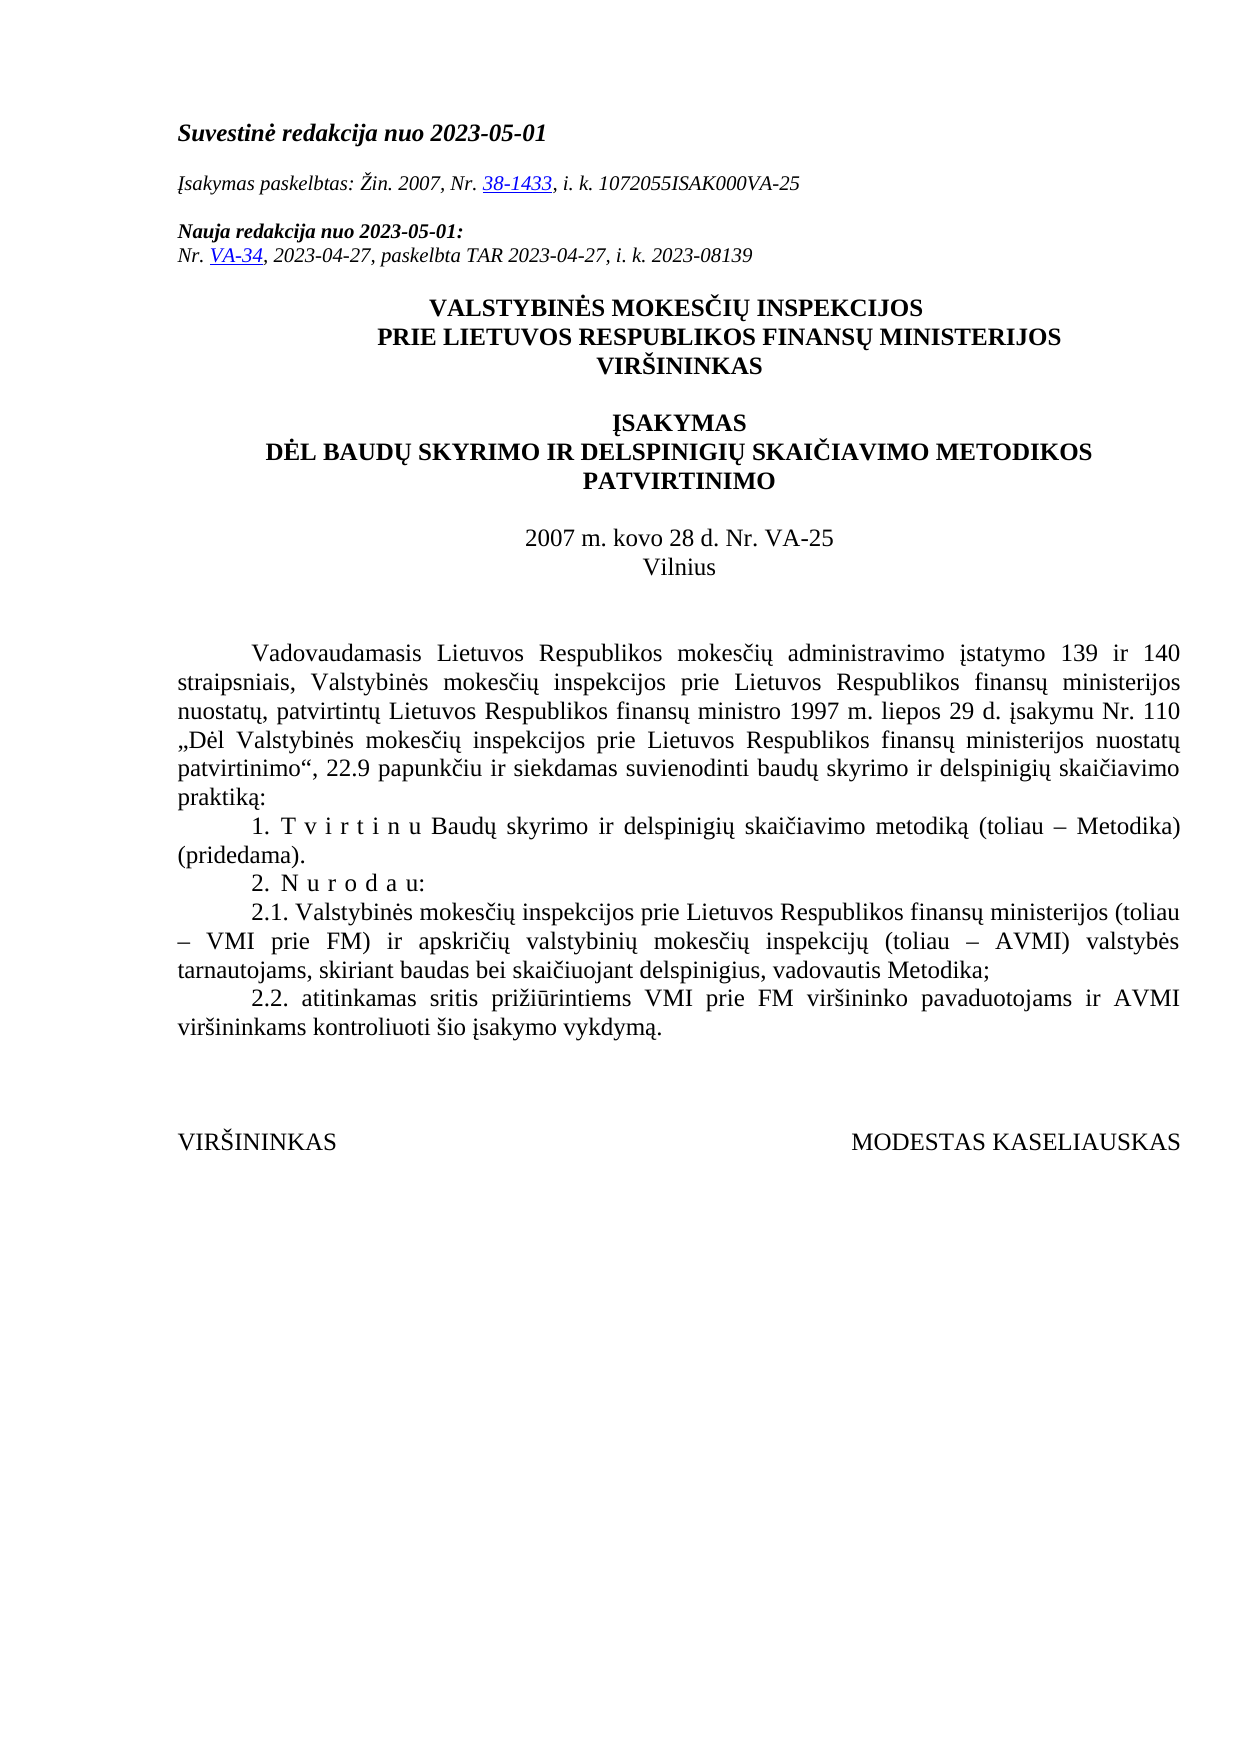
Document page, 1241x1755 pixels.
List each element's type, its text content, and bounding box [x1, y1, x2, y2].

text 2.1. Valstybinės mokesčių inspekcijos prie Lietuvos Respublikos finansų ministerijos (toliau – VMI prie FM) ir apskričių valstybinių mokesčių inspekcijų (toliau – AVMI) valstybės tarnautojams, skiriant baudas bei skaičiuojant delspinigius, vadovautis Metodika; [177, 897, 1181, 983]
text ĮSAKYMAS [177, 408, 1181, 437]
text Vadovaudamasis Lietuvos Respublikos mokesčių administravimo įstatymo 139 ir 140 straipsniais, Valstybinės mokesčių inspekcijos prie Lietuvos Respublikos finansų ministerijos nuostatų, patvirtintų Lietuvos Respublikos finansų ministro 1997 m. liepos 29 d. įsakymu Nr. 110 „Dėl Valstybinės mokesčių inspekcijos prie Lietuvos Respublikos finansų ministerijos nuostatų patvirtinimo“, 22.9 papunkčiu ir siekdamas suvienodinti baudų skyrimo ir delspinigių skaičiavimo praktiką: [177, 638, 1181, 811]
text Suvestinė redakcija nuo 2023-05-01 [177, 118, 1181, 147]
text VIRŠININKAS MODESTAS KASELIAUSKAS [177, 1127, 1181, 1156]
text PRIE LIETUVOS RESPUBLIKOS FINANSŲ MINISTERIJOS [177, 322, 1181, 351]
text 2. Nurodau: [177, 868, 1181, 897]
text Įsakymas paskelbtas: Žin. 2007, Nr. 38-1433, i. k. 1072055ISAK000VA-25 [177, 171, 1181, 195]
text Nauja redakcija nuo 2023-05-01: [177, 219, 1181, 243]
text 2007 m. kovo 28 d. Nr. VA-25 [177, 523, 1181, 552]
text Vilnius [177, 552, 1181, 581]
text 1. Tvirtinu Baudų skyrimo ir delspinigių skaičiavimo metodiką (toliau – Metodika) (pridedama). [177, 811, 1181, 868]
text VALSTYBINĖS MOKESČIŲ INSPEKCIJOS [177, 293, 1181, 322]
text VIRŠININKAS [177, 351, 1181, 380]
text DĖL BAUDŲ SKYRIMO IR DELSPINIGIŲ SKAIČIAVIMO METODIKOS PATVIRTINIMO [177, 437, 1181, 495]
text 2.2. atitinkamas sritis prižiūrintiems VMI prie FM viršininko pavaduotojams ir AVMI viršininkams kontroliuoti šio įsakymo vykdymą. [177, 983, 1181, 1041]
text Nr. VA-34, 2023-04-27, paskelbta TAR 2023-04-27, i. k. 2023-08139 [177, 243, 1181, 267]
